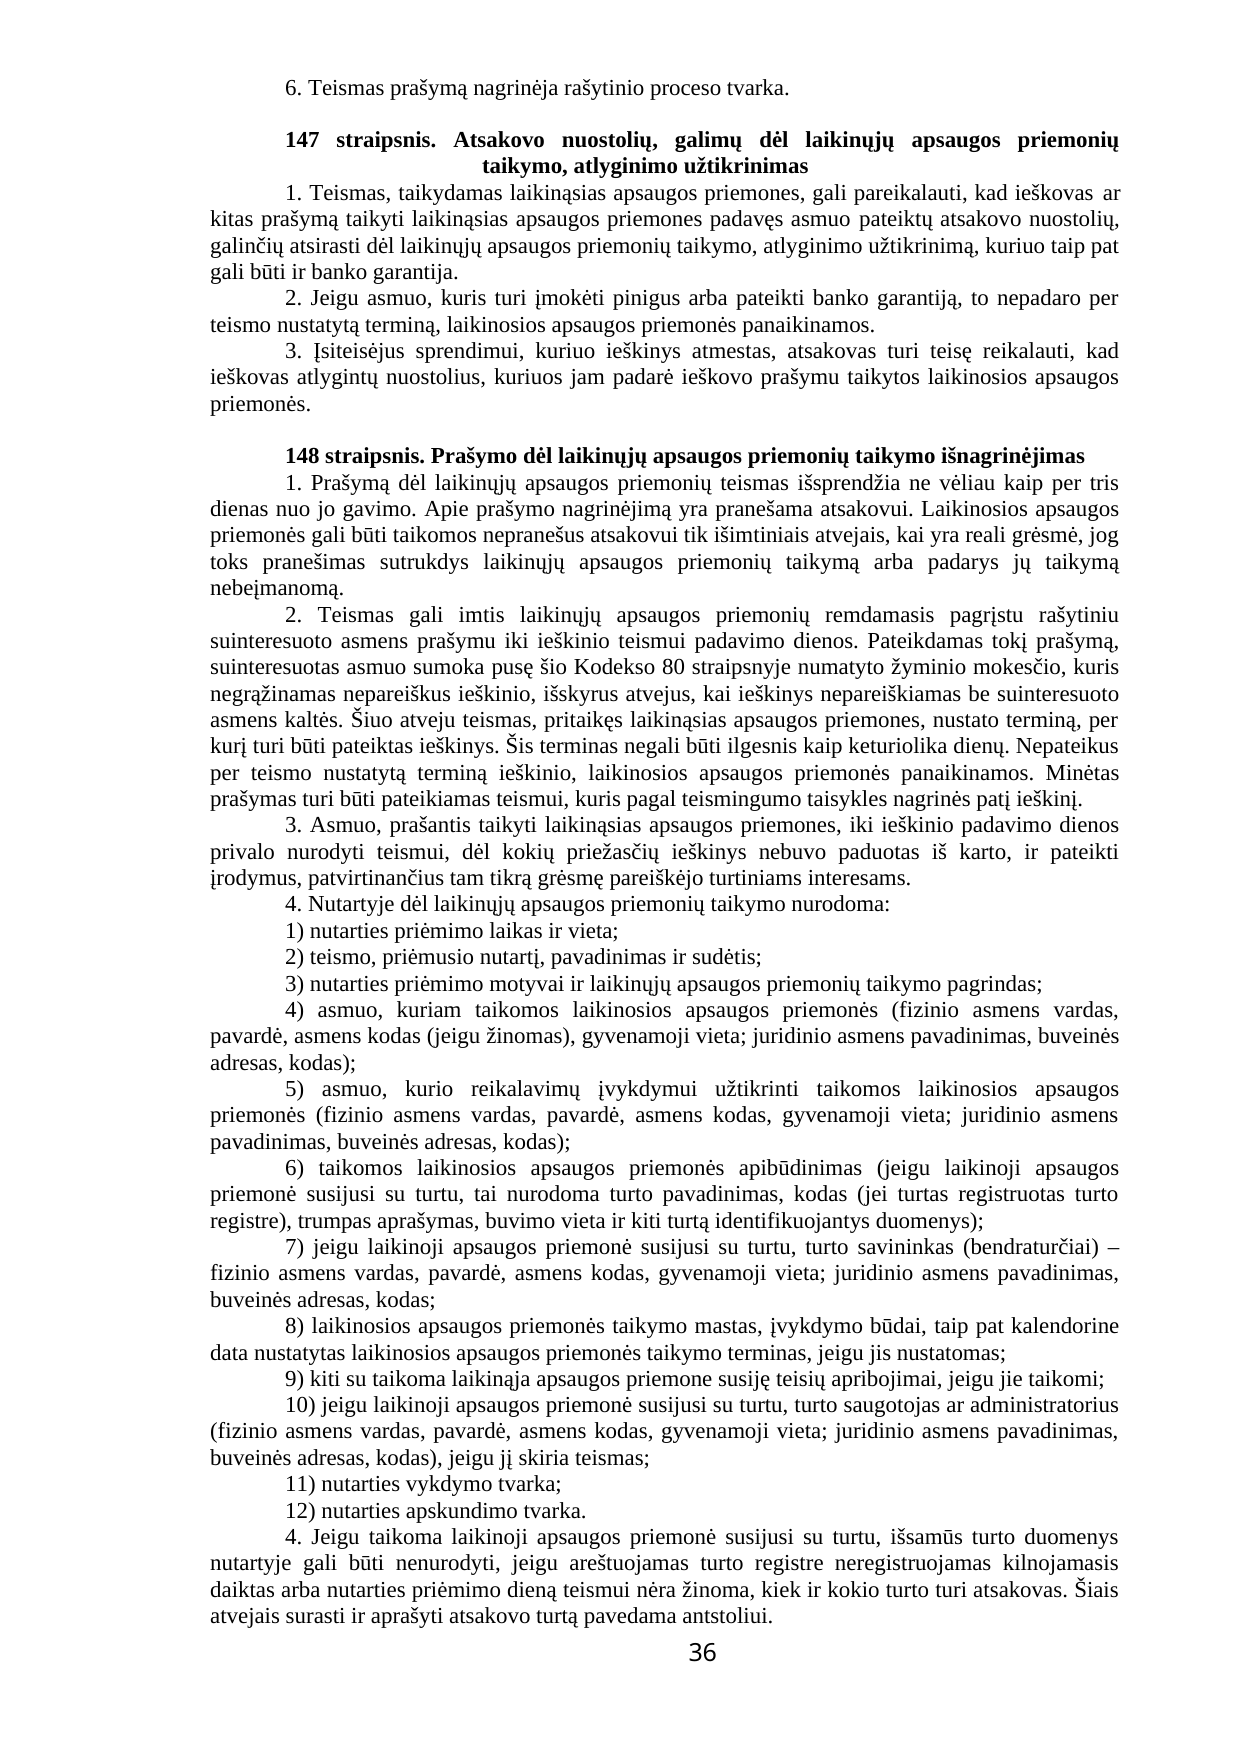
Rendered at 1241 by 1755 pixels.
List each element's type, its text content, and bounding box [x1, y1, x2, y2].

text 2) teismo, priėmusio nutartį, pavadinimas ir sudėtis; [210, 943, 1120, 969]
text 148 straipsnis. Prašymo dėl laikinųjų apsaugos priemonių taikymo išnagrinėjimas [285, 442, 1120, 469]
text 1) nutarties priėmimo laikas ir vieta; [210, 917, 1120, 943]
text 9) kiti su taikoma laikinąja apsaugos priemone susiję teisių apribojimai, jeigu jie taikomi; [210, 1365, 1120, 1391]
text 11) nutarties vykdymo tvarka; [210, 1470, 1120, 1497]
text 3) nutarties priėmimo motyvai ir laikinųjų apsaugos priemonių taikymo pagrindas; [210, 969, 1120, 996]
text 10) jeigu laikinoji apsaugos priemonė susijusi su turtu, turto saugotojas ar administratorius (fizinio asmens vardas, pavardė, asmens kodas, gyvenamoji vieta; juridinio asmens pavadinimas, buveinės adresas, kodas), jeigu jį skiria teismas; [210, 1391, 1120, 1470]
text 2. Jeigu asmuo, kuris turi įmokėti pinigus arba pateikti banko garantiją, to nepadaro per teismo nustatytą terminą, laikinosios apsaugos priemonės panaikinamos. [210, 284, 1120, 337]
text 147 straipsnis. Atsakovo nuostolių, galimų dėl laikinųjų apsaugos priemonių taikymo, atlyginimo užtikrinimas [285, 126, 1120, 179]
text 1. Prašymą dėl laikinųjų apsaugos priemonių teismas išsprendžia ne vėliau kaip per tris dienas nuo jo gavimo. Apie prašymo nagrinėjimą yra pranešama atsakovui. Laikinosios apsaugos priemonės gali būti taikomos nepranešus atsakovui tik išimtiniais atvejais, kai yra reali grėsmė, jog toks pranešimas sutrukdys laikinųjų apsaugos priemonių taikymą arba padarys jų taikymą nebeįmanomą. [210, 469, 1120, 601]
text 3. Įsiteisėjus sprendimui, kuriuo ieškinys atmestas, atsakovas turi teisę reikalauti, kad ieškovas atlygintų nuostolius, kuriuos jam padarė ieškovo prašymu taikytos laikinosios apsaugos priemonės. [210, 337, 1120, 416]
text 4. Jeigu taikoma laikinoji apsaugos priemonė susijusi su turtu, išsamūs turto duomenys nutartyje gali būti nenurodyti, jeigu areštuojamas turto registre neregistruojamas kilnojamasis daiktas arba nutarties priėmimo dieną teismui nėra žinoma, kiek ir kokio turto turi atsakovas. Šiais atvejais surasti ir aprašyti atsakovo turtą pavedama antstoliui. [210, 1523, 1120, 1628]
text 2. Teismas gali imtis laikinųjų apsaugos priemonių remdamasis pagrįstu rašytiniu suinteresuoto asmens prašymu iki ieškinio teismui padavimo dienos. Pateikdamas tokį prašymą, suinteresuotas asmuo sumoka pusę šio Kodekso 80 straipsnyje numatyto žyminio mokesčio, kuris negrąžinamas nepareiškus ieškinio, išskyrus atvejus, kai ieškinys nepareiškiamas be suinteresuoto asmens kaltės. Šiuo atveju teismas, pritaikęs laikinąsias apsaugos priemones, nustato terminą, per kurį turi būti pateiktas ieškinys. Šis terminas negali būti ilgesnis kaip keturiolika dienų. Nepateikus per teismo nustatytą terminą ieškinio, laikinosios apsaugos priemonės panaikinamos. Minėtas prašymas turi būti pateikiamas teismui, kuris pagal teismingumo taisykles nagrinės patį ieškinį. [210, 601, 1120, 811]
text 4. Nutartyje dėl laikinųjų apsaugos priemonių taikymo nurodoma: [210, 891, 1120, 917]
text 5) asmuo, kurio reikalavimų įvykdymui užtikrinti taikomos laikinosios apsaugos priemonės (fizinio asmens vardas, pavardė, asmens kodas, gyvenamoji vieta; juridinio asmens pavadinimas, buveinės adresas, kodas); [210, 1075, 1120, 1154]
text 3. Asmuo, prašantis taikyti laikinąsias apsaugos priemones, iki ieškinio padavimo dienos privalo nurodyti teismui, dėl kokių priežasčių ieškinys nebuvo paduotas iš karto, ir pateikti įrodymus, patvirtinančius tam tikrą grėsmę pareiškėjo turtiniams interesams. [210, 811, 1120, 891]
text 8) laikinosios apsaugos priemonės taikymo mastas, įvykdymo būdai, taip pat kalendorine data nustatytas laikinosios apsaugos priemonės taikymo terminas, jeigu jis nustatomas; [210, 1312, 1120, 1365]
text 12) nutarties apskundimo tvarka. [210, 1497, 1120, 1523]
text 7) jeigu laikinoji apsaugos priemonė susijusi su turtu, turto savininkas (bendraturčiai) – fizinio asmens vardas, pavardė, asmens kodas, gyvenamoji vieta; juridinio asmens pavadinimas, buveinės adresas, kodas; [210, 1233, 1120, 1312]
text 1. Teismas, taikydamas laikinąsias apsaugos priemones, gali pareikalauti, kad ieškovas ar kitas prašymą taikyti laikinąsias apsaugos priemones padavęs asmuo pateiktų atsakovo nuostolių, galinčių atsirasti dėl laikinųjų apsaugos priemonių taikymo, atlyginimo užtikrinimą, kuriuo taip pat gali būti ir banko garantija. [210, 179, 1120, 284]
text 6) taikomos laikinosios apsaugos priemonės apibūdinimas (jeigu laikinoji apsaugos priemonė susijusi su turtu, tai nurodoma turto pavadinimas, kodas (jei turtas registruotas turto registre), trumpas aprašymas, buvimo vieta ir kiti turtą identifikuojantys duomenys); [210, 1154, 1120, 1233]
text 6. Teismas prašymą nagrinėja rašytinio proceso tvarka. [210, 73, 1120, 100]
text 4) asmuo, kuriam taikomos laikinosios apsaugos priemonės (fizinio asmens vardas, pavardė, asmens kodas (jeigu žinomas), gyvenamoji vieta; juridinio asmens pavadinimas, buveinės adresas, kodas); [210, 996, 1120, 1075]
